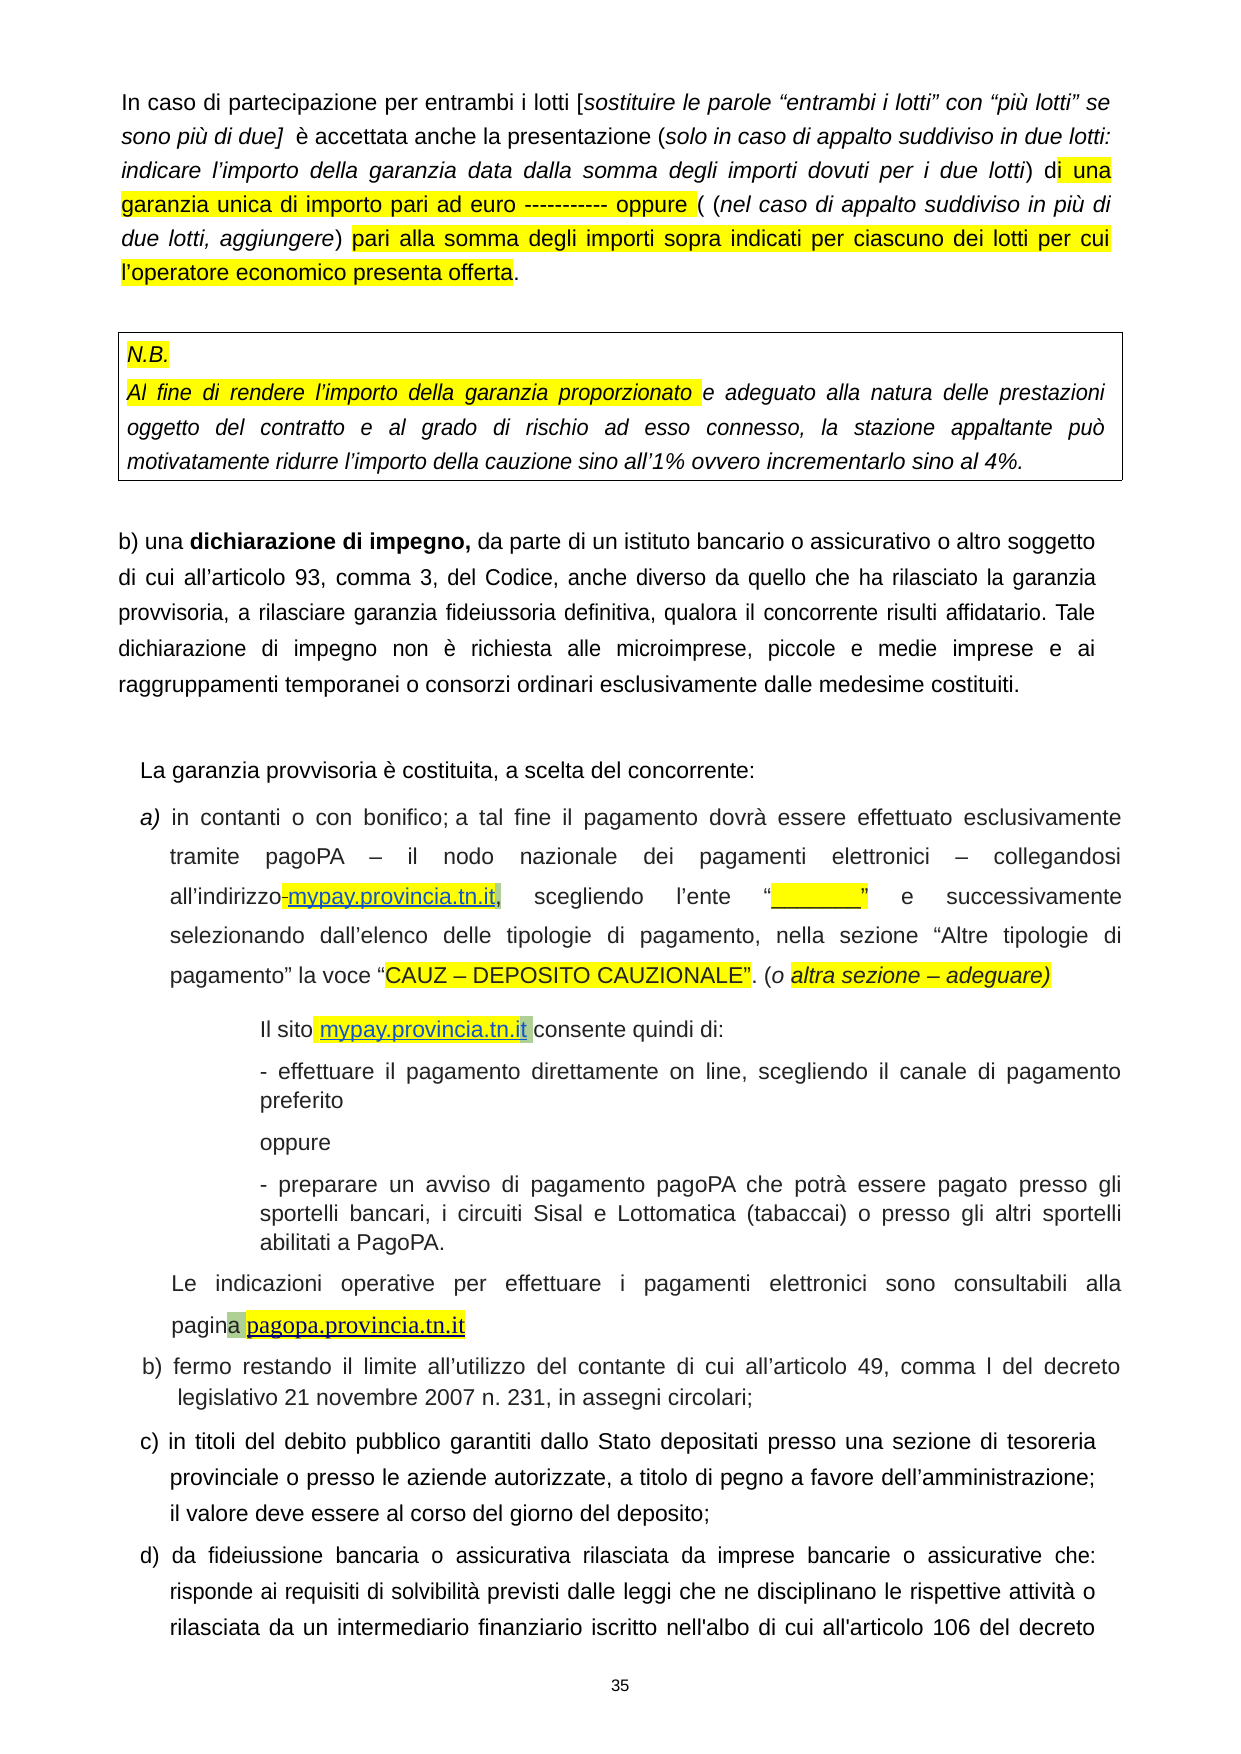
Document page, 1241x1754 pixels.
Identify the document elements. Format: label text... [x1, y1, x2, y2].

list - effettuare il pagamento direttamente on line, scegliendo il canale di pagamento preferito [186, 1055, 1122, 1113]
list Il sito mypay.provincia.tn.it consente quindi di: [186, 1013, 1122, 1043]
text La garanzia provvisoria è costituita, a scelta del concorrente: [140, 757, 1122, 784]
text In caso di partecipazione per entrambi i lotti [sostituire le parole “entrambi i lotti” con “più lotti” se sono più di due] è accettata anche la presentazione (solo in caso di appalto suddiviso in due lotti: indicare l’importo della garanzia data dalla somma degli importi dovuti per i due lotti) di una garanzia unica di importo pari ad euro ----------- oppure ( (nel caso di appalto suddiviso in più di due lotti, aggiungere) pari alla somma degli importi sopra indicati per ciascuno dei lotti per cui l’operatore economico presenta offerta. [121, 88, 1111, 286]
list b) una dichiarazione di impegno, da parte di un istituto bancario o assicurativo o altro soggetto di cui all’articolo 93, comma 3, del Codice, anche diverso da quello che ha rilasciato la garanzia provvisoria, a rilasciare garanzia fideiussoria definitiva, qualora il concorrente risulti affidatario. Tale dichiarazione di impegno non è richiesta alle microimprese, piccole e medie imprese e ai raggruppamenti temporanei o consorzi ordinari esclusivamente dalle medesime costituiti. [118, 528, 1096, 697]
list a) in contanti o con bonifico; a tal fine il pagamento dovrà essere effettuato esclusivamente tramite pagoPA – il nodo nazionale dei pagamenti elettronici – collegandosi all’indirizzo mypay.provincia.tn.it, scegliendo l’ente “_______” e successivamente selezionando dall’elenco delle tipologie di pagamento, nella sezione “Altre tipologie di pagamento” la voce “CAUZ – DEPOSITO CAUZIONALE”. (o altra sezione – adeguare) [140, 804, 1122, 988]
list Le indicazioni operative per effettuare i pagamenti elettronici sono consultabili alla pagina pagopa.provincia.tn.it [171, 1269, 1122, 1339]
list c) in titoli del debito pubblico garantiti dallo Stato depositati presso una sezione di tesoreria provinciale o presso le aziende autorizzate, a titolo di pegno a favore dell’amministrazione; il valore deve essere al corso del giorno del deposito; [140, 1428, 1096, 1526]
list d) da fideiussione bancaria o assicurativa rilasciata da imprese bancarie o assicurative che: risponde ai requisiti di solvibilità previsti dalle leggi che ne disciplinano le rispettive attività o rilasciata da un intermediario finanziario iscritto nell'albo di cui all'articolo 106 del decreto [140, 1542, 1096, 1640]
list - preparare un avviso di pagamento pagoPA che potrà essere pagato presso gli sportelli bancari, i circuiti Sisal e Lottomatica (tabaccai) o presso gli altri sportelli abilitati a PagoPA. [186, 1168, 1122, 1255]
table_header N.B. Al fine di rendere l’importo della garanzia proporzionato e adeguato alla natura delle prestazioni oggetto del contratto e al grado di rischio ad esso connesso, la stazione appaltante può motivatamente ridurre l’importo della cauzione sino all’1% ovvero incrementarlo sino al 4%. [119, 333, 1122, 480]
list oppure [186, 1126, 1122, 1155]
text b) fermo restando il limite all’utilizzo del contante di cui all’articolo 49, comma l del decreto legislativo 21 novembre 2007 n. 231, in assegni circolari; [142, 1353, 1122, 1410]
